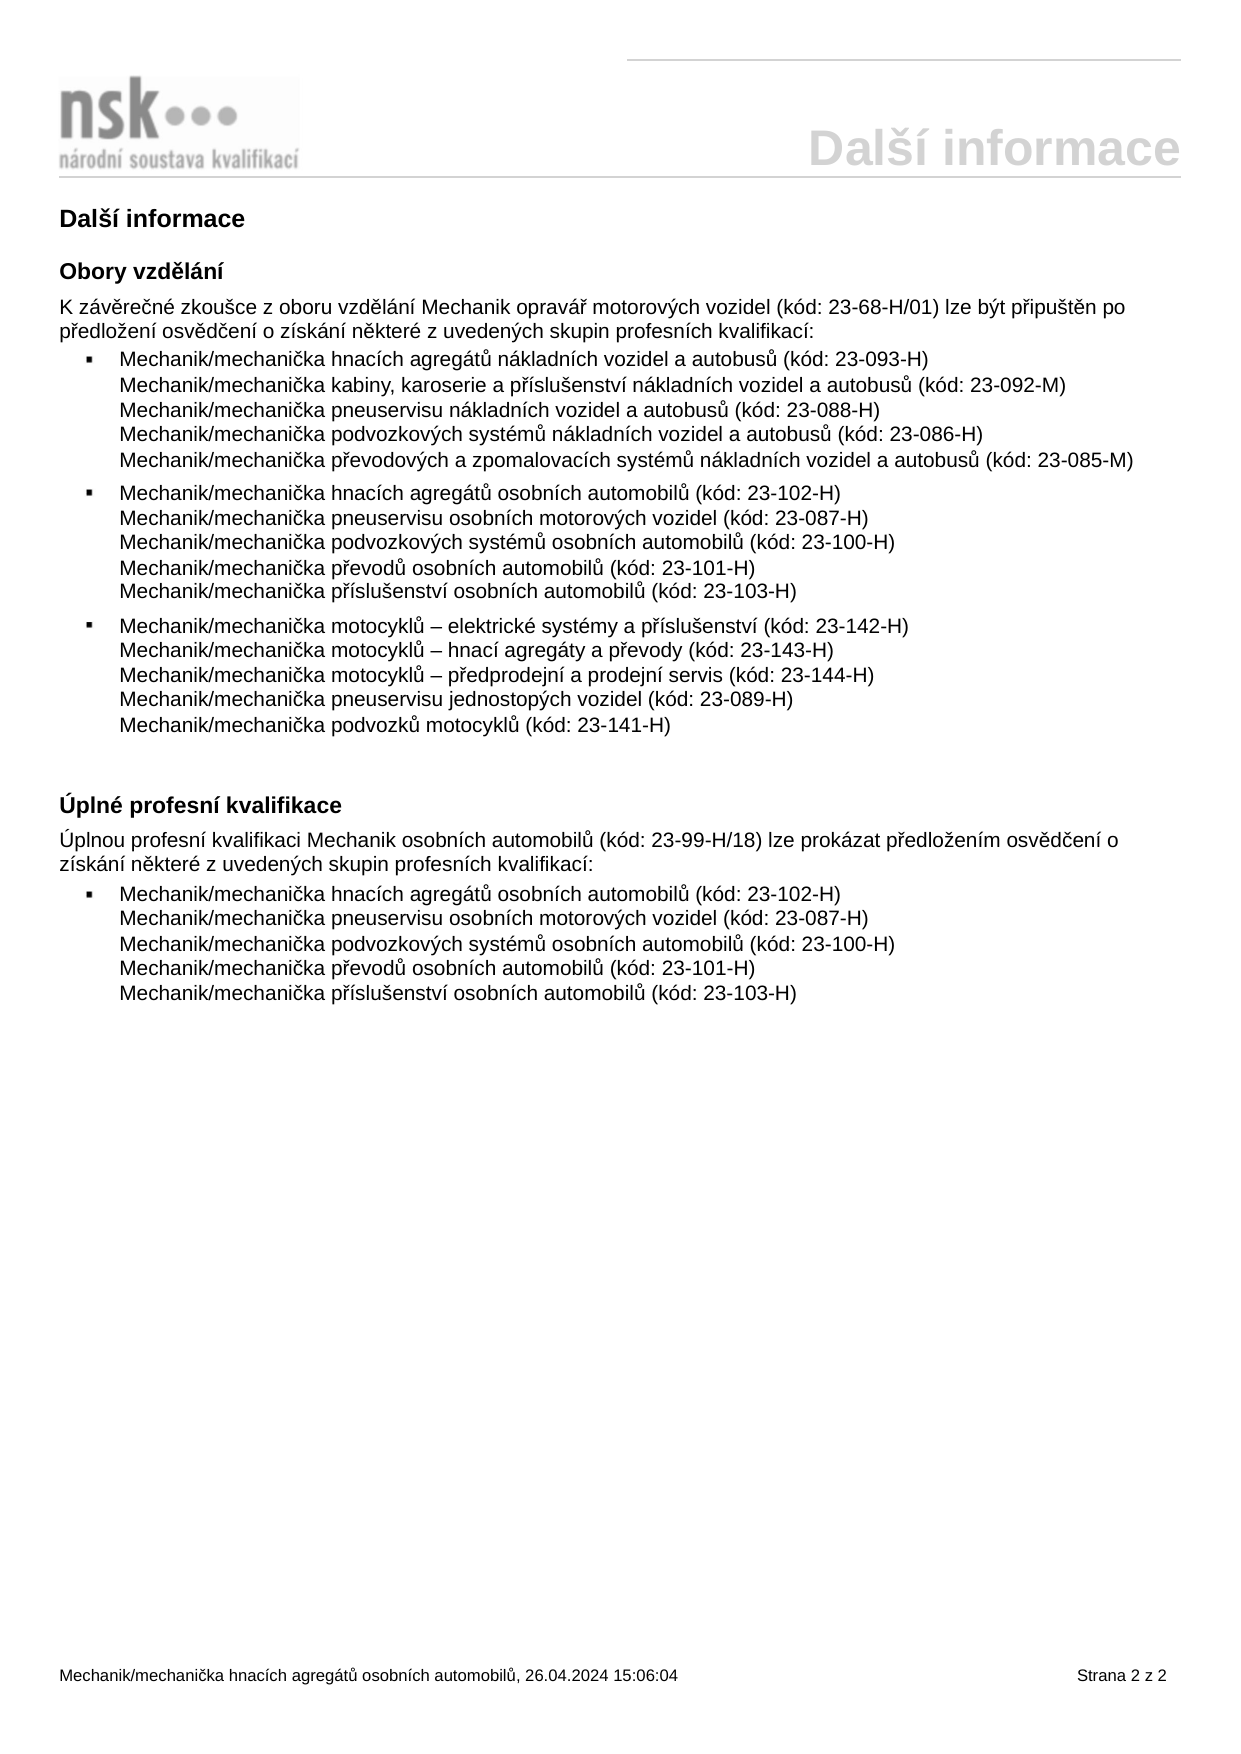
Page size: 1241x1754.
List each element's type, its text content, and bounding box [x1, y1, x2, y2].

table_cell [482, 1499, 619, 1658]
table_cell Mechanik/mechanička hnacích agregátů osobních automobilů (kód: 23-102-H) [119, 481, 1181, 506]
table_cell [119, 472, 482, 481]
table_cell [627, 1499, 861, 1658]
table_cell [619, 194, 627, 200]
table_cell [1167, 876, 1181, 882]
table_cell [1167, 236, 1181, 248]
table_cell [627, 472, 861, 481]
table_cell [861, 236, 1167, 248]
table_cell [619, 472, 627, 481]
table_cell [59, 638, 119, 663]
table_cell [119, 770, 482, 782]
table_cell [482, 343, 619, 347]
table_cell [1167, 1005, 1181, 1038]
table_cell Úplnou profesní kvalifikaci Mechanik osobních automobilů (kód: 23-99-H/18) lze prokázat předložením osvědčení o získání některé z uvedených skupin profesních kvalifikací: [59, 828, 1181, 876]
table_cell [627, 605, 861, 614]
table_cell [119, 737, 482, 770]
table_cell Mechanik/mechanička převodů osobních automobilů (kód: 23-101-H) [119, 555, 1181, 579]
table_cell [1167, 472, 1181, 481]
table_cell [861, 737, 1167, 770]
table_cell [119, 194, 482, 200]
table_cell [619, 605, 627, 614]
table_cell [59, 687, 119, 713]
table_cell [619, 170, 627, 176]
table_cell [619, 876, 627, 882]
table_cell [482, 1338, 619, 1499]
table_cell [119, 236, 482, 248]
table_cell Mechanik/mechanička převodových a zpomalovacích systémů nákladních vozidel a autobusů (kód: 23-085-M) [119, 448, 1181, 472]
picture [59, 613, 119, 637]
table_cell [861, 1005, 1167, 1038]
table_cell Mechanik/mechanička pneuservisu osobních motorových vozidel (kód: 23-087-H) [119, 906, 1181, 932]
table_cell [59, 981, 119, 1005]
table_cell [59, 876, 119, 882]
picture [59, 882, 119, 907]
table_cell [482, 876, 619, 882]
table_cell [119, 1338, 482, 1499]
table_cell [861, 1338, 1167, 1499]
table_cell [59, 343, 119, 347]
table_cell [627, 737, 861, 770]
table_cell [627, 1005, 861, 1038]
table_cell [1167, 605, 1181, 614]
picture [59, 347, 119, 372]
table_cell [59, 1499, 119, 1658]
table_cell Mechanik/mechanička pneuservisu nákladních vozidel a autobusů (kód: 23-088-H) [119, 398, 1181, 422]
table_cell Další informace [627, 61, 1181, 176]
table_cell [861, 876, 1167, 882]
table_cell [59, 713, 119, 737]
table_cell [627, 1338, 861, 1499]
table_cell Mechanik/mechanička příslušenství osobních automobilů (kód: 23-103-H) [119, 981, 1181, 1005]
table_cell [59, 194, 119, 200]
table_cell [861, 605, 1167, 614]
table_cell [619, 737, 627, 770]
table_cell [861, 1038, 1167, 1338]
table_cell [59, 770, 119, 782]
table_cell [59, 398, 119, 422]
table_cell [1167, 770, 1181, 782]
table_cell [119, 1038, 482, 1338]
table_cell [1167, 737, 1181, 770]
table_cell [861, 770, 1167, 782]
table_cell Mechanik/mechanička pneuservisu osobních motorových vozidel (kód: 23-087-H) [119, 506, 1181, 530]
table_cell Mechanik/mechanička motocyklů – hnací agregáty a převody (kód: 23-143-H) [119, 638, 1181, 663]
table_cell [59, 1338, 119, 1499]
table_cell [59, 472, 119, 480]
table_cell [482, 171, 619, 176]
table_cell Obory vzdělání [59, 248, 1181, 295]
table_cell [861, 194, 1167, 200]
table_cell [119, 1005, 482, 1038]
table_cell Mechanik/mechanička převodů osobních automobilů (kód: 23-101-H) [119, 956, 1181, 981]
table_cell Další informace [59, 200, 1181, 236]
table_cell [119, 605, 482, 614]
table_cell [59, 579, 119, 605]
table_cell [861, 343, 1167, 347]
table_cell [59, 236, 119, 248]
table_cell Mechanik/mechanička podvozkových systémů nákladních vozidel a autobusů (kód: 23-086-H) [119, 422, 1181, 448]
table_cell [482, 194, 619, 200]
table_cell [1167, 1499, 1181, 1658]
table_cell [59, 1005, 119, 1038]
table_cell [619, 770, 627, 782]
table_cell [482, 236, 619, 248]
table_cell [59, 907, 119, 932]
table_cell [861, 472, 1167, 481]
table_cell K závěrečné zkoušce z oboru vzdělání Mechanik opravář motorových vozidel (kód: 23-68-H/01) lze být připuštěn po předložení osvědčení o získání některé z uvedených skupin profesních kvalifikací: [59, 295, 1181, 343]
table_cell Mechanik/mechanička kabiny, karoserie a příslušenství nákladních vozidel a autobusů (kód: 23-092-M) [119, 373, 1181, 398]
table_cell [1167, 343, 1181, 347]
table_cell [627, 876, 861, 882]
table_cell [119, 343, 482, 347]
table_cell Úplné profesní kvalifikace [59, 782, 1181, 828]
table_cell [59, 932, 119, 956]
table_cell [482, 1005, 619, 1038]
table_cell [59, 956, 119, 981]
table_cell Mechanik/mechanička pneuservisu jednostopých vozidel (kód: 23-089-H) [119, 687, 1181, 713]
table_cell [119, 1499, 482, 1658]
table_cell [627, 343, 861, 347]
table_cell [59, 737, 119, 770]
table_cell [482, 1038, 619, 1338]
table_cell [861, 1499, 1167, 1658]
table_cell Mechanik/mechanička hnacích agregátů osobních automobilů, 26.04.2024 15:06:04 [59, 1658, 861, 1694]
table_cell [59, 448, 119, 472]
table_cell [59, 422, 119, 448]
table_cell [627, 236, 861, 248]
table_cell [482, 737, 619, 770]
table_cell [59, 1038, 119, 1338]
table_cell [59, 605, 119, 613]
table_cell [1167, 194, 1181, 200]
table_cell [627, 1038, 861, 1338]
table_cell Strana 2 z 2 [861, 1658, 1167, 1694]
table_cell [119, 876, 482, 882]
table_cell [59, 506, 119, 530]
table_cell [620, 59, 627, 170]
table_cell Mechanik/mechanička podvozků motocyklů (kód: 23-141-H) [119, 713, 1181, 737]
table_cell [619, 1499, 627, 1658]
table_cell [59, 373, 119, 398]
picture [59, 480, 119, 505]
table_cell Mechanik/mechanička motocyklů – elektrické systémy a příslušenství (kód: 23-142-H) [119, 614, 1181, 638]
table_cell [619, 1038, 627, 1338]
table_cell [1167, 1038, 1181, 1338]
table_cell [482, 770, 619, 782]
table_cell [482, 605, 619, 614]
table_cell [59, 530, 119, 555]
picture [58, 59, 620, 171]
table_cell [619, 1338, 627, 1499]
table_cell Mechanik/mechanička hnacích agregátů nákladních vozidel a autobusů (kód: 23-093-H) [119, 347, 1181, 373]
table_cell [59, 555, 119, 579]
table_cell [1167, 1338, 1181, 1499]
table_cell Mechanik/mechanička hnacích agregátů osobních automobilů (kód: 23-102-H) [119, 882, 1181, 906]
table_cell [619, 236, 627, 248]
table_cell [59, 663, 119, 687]
table_cell [119, 171, 482, 176]
table_cell [627, 770, 861, 782]
table_cell [619, 1005, 627, 1038]
table_cell Mechanik/mechanička podvozkových systémů osobních automobilů (kód: 23-100-H) [119, 932, 1181, 956]
table_cell [627, 194, 861, 200]
table_cell [1167, 1658, 1181, 1694]
table_cell Mechanik/mechanička motocyklů – předprodejní a prodejní servis (kód: 23-144-H) [119, 663, 1181, 687]
table_cell [482, 472, 619, 481]
table_cell Mechanik/mechanička příslušenství osobních automobilů (kód: 23-103-H) [119, 579, 1181, 605]
table_cell [59, 178, 1181, 194]
table_cell Mechanik/mechanička podvozkových systémů osobních automobilů (kód: 23-100-H) [119, 530, 1181, 555]
table_cell [59, 171, 119, 176]
